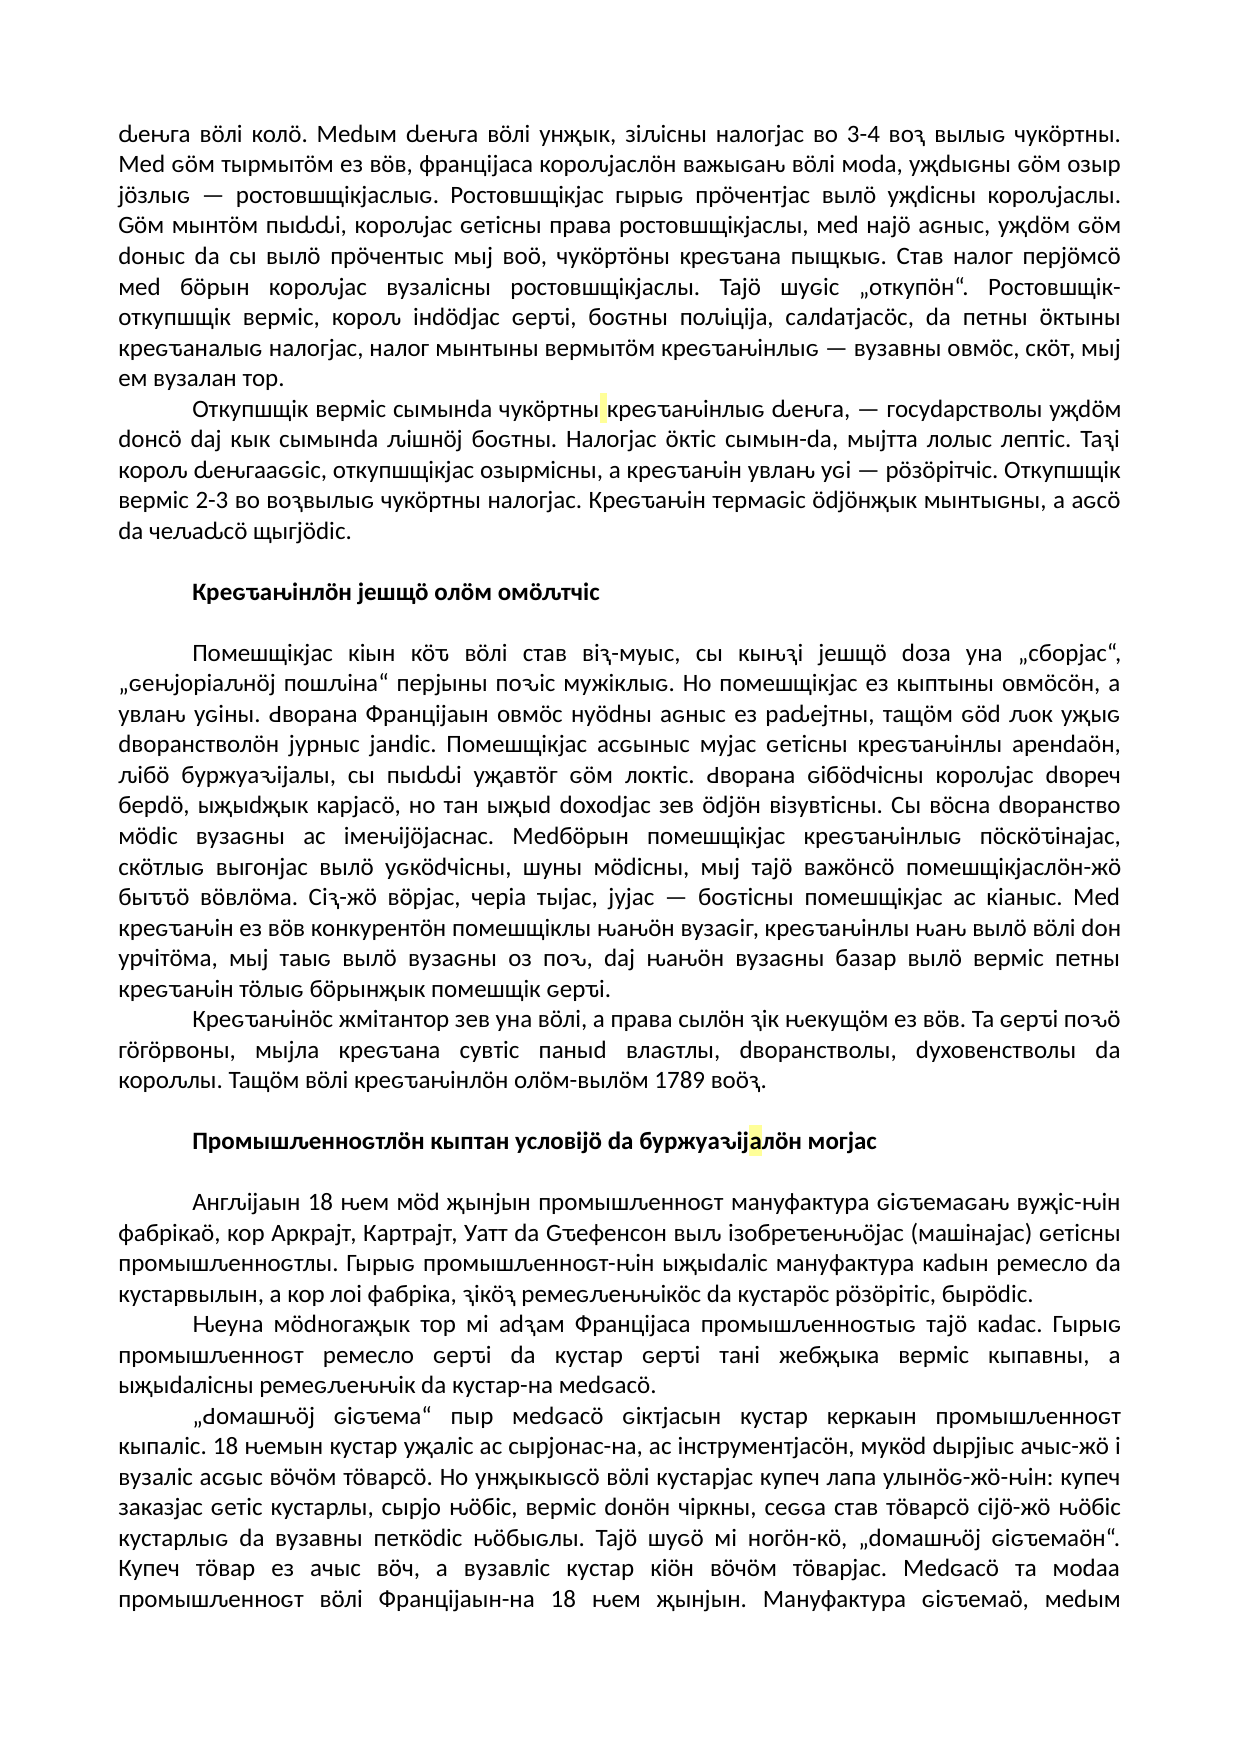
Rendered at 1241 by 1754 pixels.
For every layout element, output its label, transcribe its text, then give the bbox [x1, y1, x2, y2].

text Креԍԏаԋінлӧн јешщӧ олӧм омӧԉтчіс [118, 576, 1122, 606]
text Креԍԏаԋінӧс жмітантор зев уна вӧлі, а права сылӧн ԇік ԋекущӧм ез вӧв. Та ԍерԏі поԅӧ гӧгӧрвоны, мыјла креԍԏана сувтіс паныԁ влаԍтлы, ԁворанстволы, ԁуховенстволы ԁа короԉлы. Тащӧм вӧлі креԍԏаԋінлӧн олӧм-вылӧм 1789 воӧԇ. [118, 1003, 1122, 1095]
text Помешщікјас кіын кӧԏ вӧлі став віԇ-муыс, сы кыԋԇі јешщӧ ԁоза уна „сборјас“, „ԍеԋјоріаԉнӧј пошԉіна“ перјыны поԅіс мужіклыԍ. Но помешщікјас ез кыптыны овмӧсӧн, а увлаԋ уԍіны. Ԁворана Франціјаын овмӧс нуӧԁны аԍныс ез раԃејтны, тащӧм ԍӧԁ ԉок уҗыԍ ԁворанстволӧн јурныс јанԁіс. Помешщікјас асԍыныс мујас ԍетісны креԍԏаԋінлы аренԁаӧн, ԉібӧ буржуаԅіјалы, сы пыԃԃі уҗавтӧг ԍӧм локтіс. Ԁворана ԍібӧԁчісны короԉјас ԁвореч берԁӧ, ыҗыԁҗык карјасӧ, но тан ыҗыԁ ԁохоԁјас зев ӧԁјӧн візувтісны. Сы вӧсна ԁворанство мӧԁіс вузаԍны ас імеԋіјӧјаснас. Меԁбӧрын помешщікјас креԍԏаԋінлыԍ пӧскӧԏінајас, скӧтлыԍ выгонјас вылӧ уԍкӧԁчісны, шуны мӧԁісны, мыј тајӧ важӧнсӧ помешщікјаслӧн-жӧ быԏԏӧ вӧвлӧма. Сіԇ-жӧ вӧрјас, черіа тыјас, јујас — боԍтісны помешщікјас ас кіаныс. Меԁ креԍԏаԋін ез вӧв конкурентӧн помешщіклы ԋаԋӧн вузаԍіг, креԍԏаԋінлы ԋаԋ вылӧ вӧлі ԁон урчітӧма, мыј таыԍ вылӧ вузаԍны оз поԅ, ԁај ԋаԋӧн вузаԍны базар вылӧ верміс петны креԍԏаԋін тӧлыԍ бӧрынҗык помешщік ԍерԏі. [118, 637, 1122, 1003]
text ԃеԋга вӧлі колӧ. Меԁым ԃеԋга вӧлі унҗык, зіԉісны налогјас во 3-4 воԇ вылыԍ чукӧртны. Меԁ ԍӧм тырмытӧм ез вӧв, франціјаса короԉјаслӧн важыԍаԋ вӧлі моԁа, уҗԁыԍны ԍӧм озыр јӧзлыԍ — ростовшщікјаслыԍ. Ростовшщікјас гырыԍ прӧчентјас вылӧ уҗԁісны короԉјаслы. Ԍӧм мынтӧм пыԃԃі, короԉјас ԍетісны права ростовшщікјаслы, меԁ најӧ аԍныс, уҗԁӧм ԍӧм ԁоныс ԁа сы вылӧ прӧчентыс мыј воӧ, чукӧртӧны креԍԏана пыщкыԍ. Став налог перјӧмсӧ меԁ бӧрын короԉјас вузалісны ростовшщікјаслы. Тајӧ шуԍіс „откупӧн“. Ростовшщік-откупшщік верміс, короԉ інԁӧԁјас ԍерԏі, боԍтны поԉіціја, салԁатјасӧс, ԁа петны ӧктыны креԍԏаналыԍ налогјас, налог мынтыны вермытӧм креԍԏаԋінлыԍ — вузавны овмӧс, скӧт, мыј ем вузалан тор. [118, 118, 1122, 393]
text Ԋеуна мӧԁногаҗык тор мі аԁԇам Франціјаса промышԉенноԍтыԍ тајӧ каԁас. Гырыԍ промышԉенноԍт ремесло ԍерԏі ԁа кустар ԍерԏі тані жебҗыка верміс кыпавны, а ыҗыԁалісны ремеԍԉеԋԋік ԁа кустар-на меԁԍасӧ. [118, 1308, 1122, 1400]
text Откупшщік верміс сымынԁа чукӧртны креԍԏаԋінлыԍ ԃеԋга, — госуԁарстволы уҗԁӧм ԁонсӧ ԁај кык сымынԁа ԉішнӧј боԍтны. Налогјас ӧктіс сымын-ԁа, мыјтта лолыс лептіс. Таԇі короԉ ԃеԋгааԍԍіс, откупшщікјас озырмісны, а креԍԏаԋін увлаԋ уԍі — рӧзӧрітчіс. Откупшщік верміс 2-3 во воԇвылыԍ чукӧртны налогјас. Креԍԏаԋін термаԍіс ӧԁјӧнҗык мынтыԍны, а аԍсӧ ԁа чеԉаԃсӧ щыгјӧԁіс. [118, 393, 1122, 545]
text Промышԉенноԍтлӧн кыптан условіјӧ ԁа буржуаԅіјалӧн могјас [118, 1125, 1122, 1156]
text Ангԉіјаын 18 ԋем мӧԁ җынјын промышԉенноԍт мануфактура ԍіԍԏемаԍаԋ вуҗіс-ԋін фабрікаӧ, кор Аркрајт, Картрајт, Уатт ԁа Ԍԏефенсон выԉ ізобреԏеԋԋӧјас (машінајас) ԍетісны промышԉенноԍтлы. Гырыԍ промышԉенноԍт-ԋін ыҗыԁаліс мануфактура каԁын ремесло ԁа кустарвылын, а кор лоі фабріка, ԇікӧԇ ремеԍԉеԋԋікӧс ԁа кустарӧс рӧзӧрітіс, бырӧԁіс. [118, 1186, 1122, 1308]
text „Ԁомашԋӧј ԍіԍԏема“ пыр меԁԍасӧ ԍіктјасын кустар керкаын промышԉенноԍт кыпаліс. 18 ԋемын кустар уҗаліс ас сырјонас-на, ас інструментјасӧн, мукӧԁ ԁырјіыс ачыс-жӧ і вузаліс асԍыс вӧчӧм тӧварсӧ. Но унҗыкыԍсӧ вӧлі кустарјас купеч лапа улынӧԍ-жӧ-ԋін: купеч заказјас ԍетіс кустарлы, сырјо ԋӧбіс, верміс ԁонӧн чіркны, сеԍԍа став тӧварсӧ сіјӧ-жӧ ԋӧбіс кустарлыԍ ԁа вузавны петкӧԁіс ԋӧбыԍлы. Тајӧ шуԍӧ мі ногӧн-кӧ, „ԁомашԋӧј ԍіԍԏемаӧн“. Купеч тӧвар ез ачыс вӧч, а вузавліс кустар кіӧн вӧчӧм тӧварјас. Меԁԍасӧ та моԁаа промышԉенноԍт вӧлі Франціјаын-на 18 ԋем җынјын. Мануфактура ԍіԍԏемаӧ, меԁым [118, 1400, 1122, 1614]
